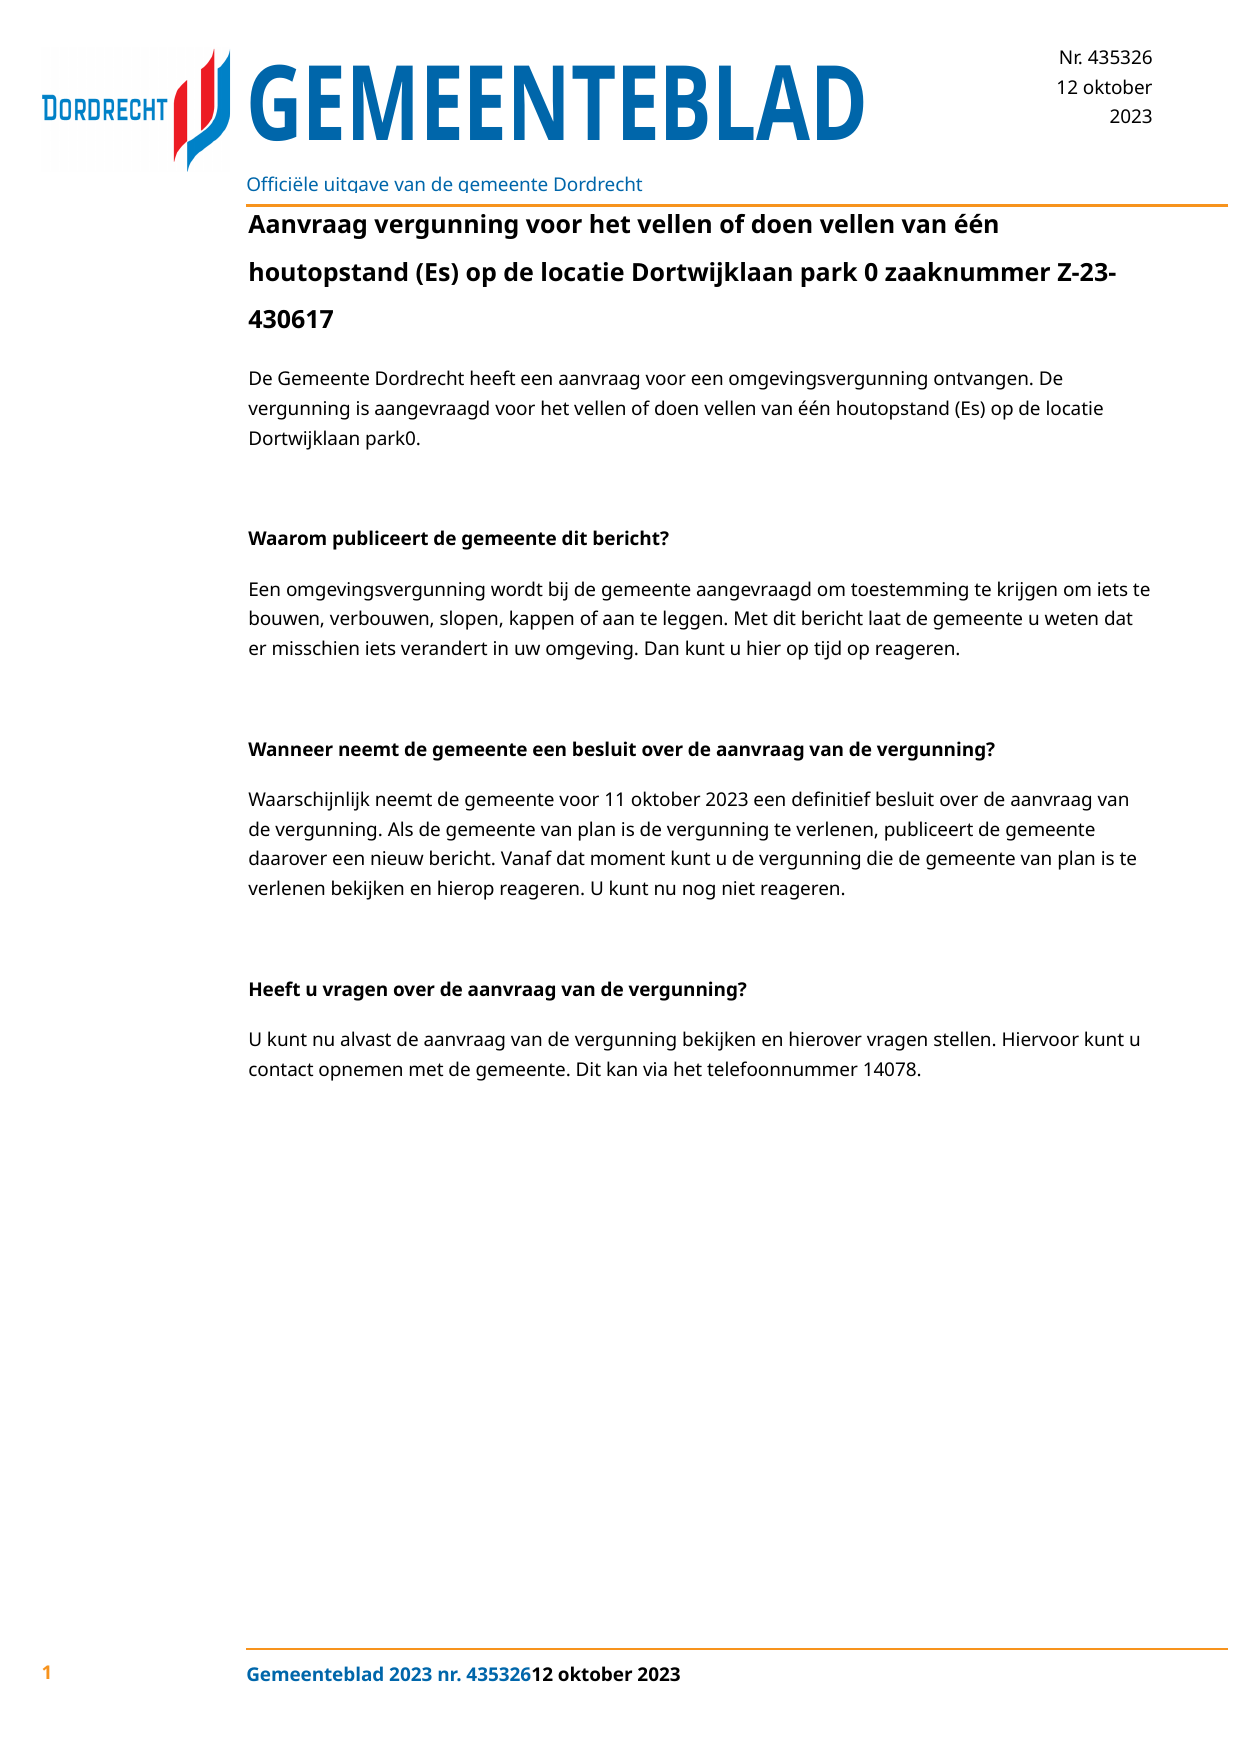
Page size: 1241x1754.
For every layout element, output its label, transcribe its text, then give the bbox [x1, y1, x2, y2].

text De Gemeente Dordrecht heeft een aanvraag voor een omgevingsvergunning ontvangen. De vergunning is aangevraagd voor het vellen of doen vellen van één houtopstand (Es) op de locatie Dortwijklaan park0. [248, 366, 1152, 450]
text Heeft u vragen over de aanvraag van de vergunning? [248, 976, 1152, 1002]
text Waarom publiceert de gemeente dit bericht? [248, 526, 1152, 551]
text Aanvraag vergunning voor het vellen of doen vellen van één houtopstand (Es) op de locatie Dortwijklaan park 0 zaaknummer Z-23-430617 [248, 207, 1152, 336]
text Waarschijnlijk neemt de gemeente voor 11 oktober 2023 een definitief besluit over de aanvraag van de vergunning. Als de gemeente van plan is de vergunning te verlenen, publiceert de gemeente daarover een nieuw bericht. Vanaf dat moment kunt u de vergunning die de gemeente van plan is te verlenen bekijken en hierop reageren. U kunt nu nog niet reageren. [248, 786, 1152, 901]
text Een omgevingsvergunning wordt bij de gemeente aangevraagd om toestemming te krijgen om iets te bouwen, verbouwen, slopen, kappen of aan te leggen. Met dit bericht laat de gemeente u weten dat er misschien iets verandert in uw omgeving. Dan kunt u hier op tijd op reageren. [248, 576, 1152, 661]
picture [41, 47, 231, 172]
text Wanneer neemt de gemeente een besluit over de aanvraag van de vergunning? [248, 736, 1152, 762]
text U kunt nu alvast de aanvraag van de vergunning bekijken en hierover vragen stellen. Hiervoor kunt u contact opnemen met de gemeente. Dit kan via het telefoonnummer 14078. [248, 1026, 1152, 1082]
